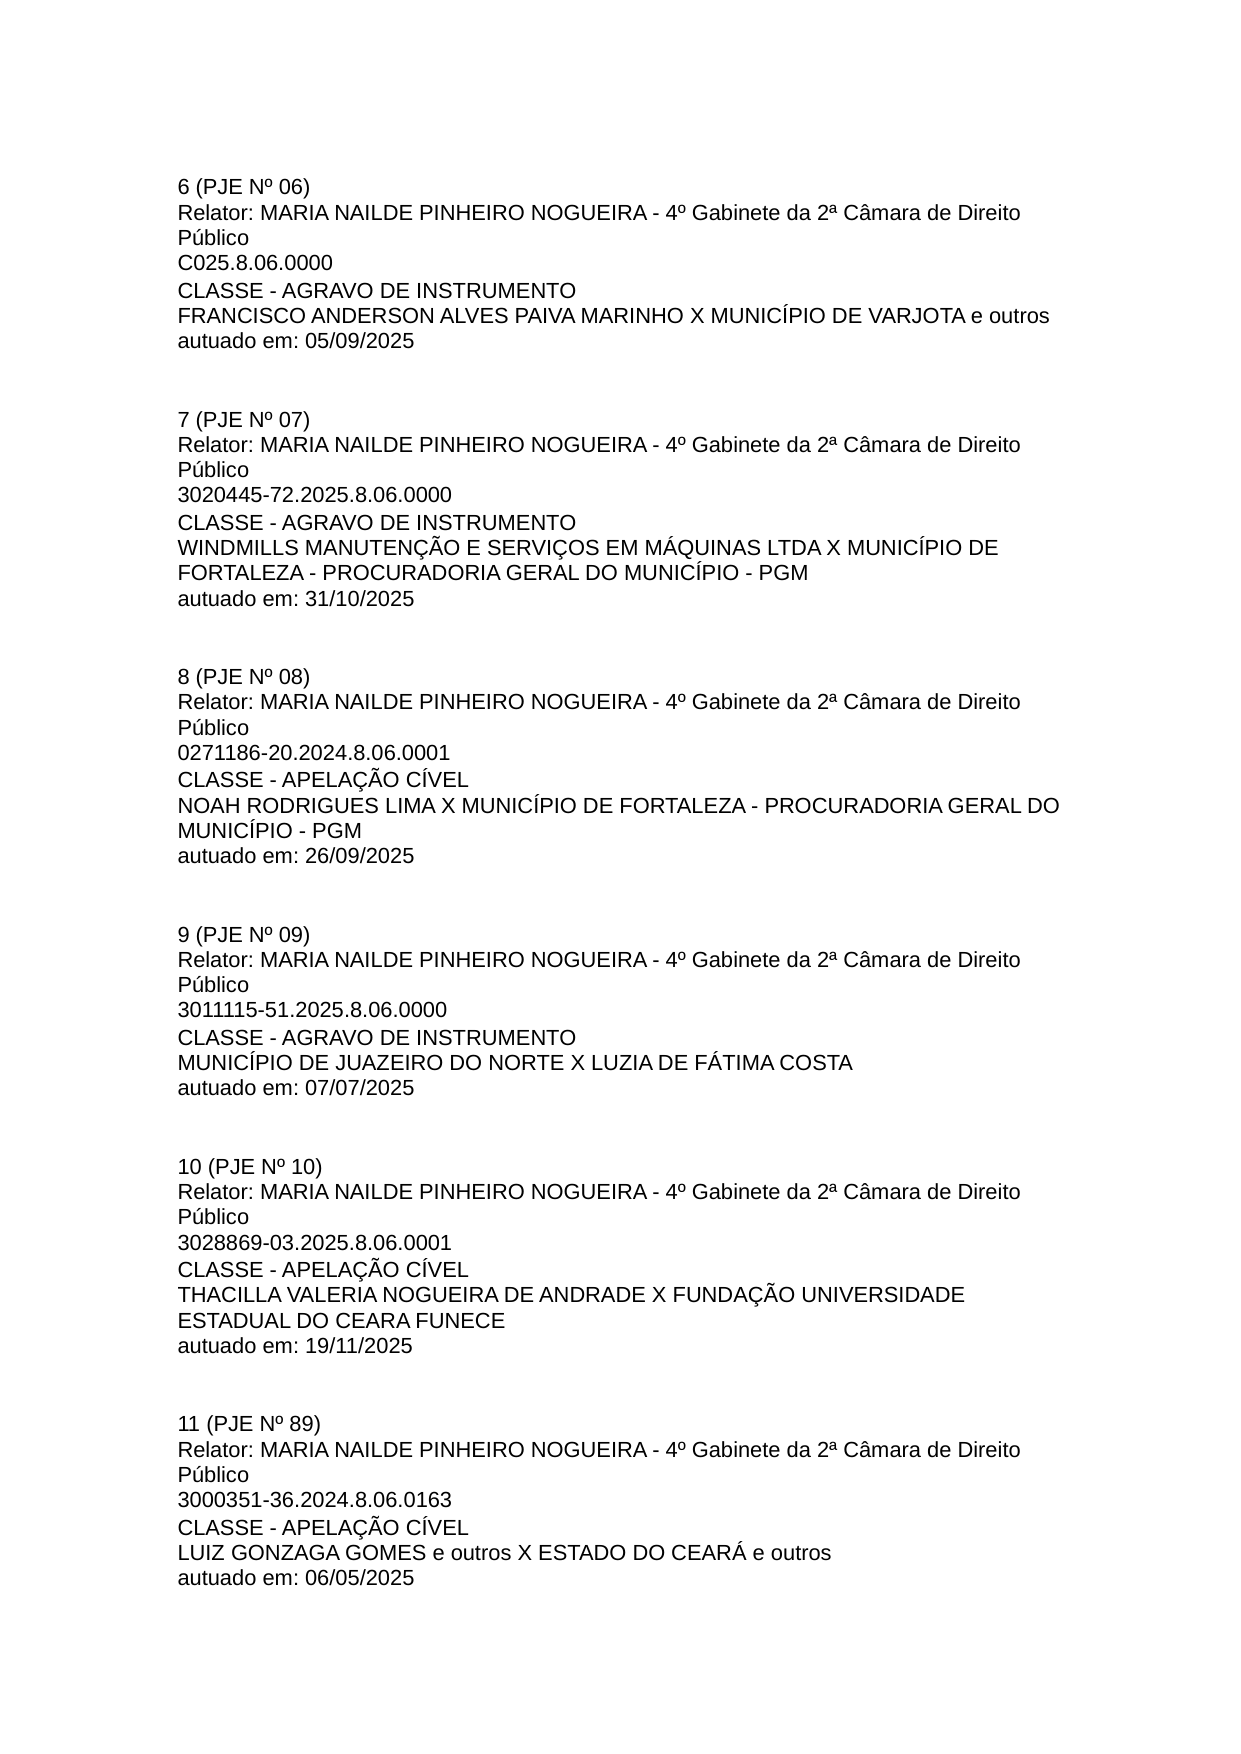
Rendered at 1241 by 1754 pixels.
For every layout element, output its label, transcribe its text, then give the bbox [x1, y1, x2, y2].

subtitle 3000351-36.2024.8.06.0163 [177, 1487, 1063, 1512]
text 11 (PJE Nº 89) [177, 1411, 1063, 1437]
subtitle 3028869-03.2025.8.06.0001 [177, 1229, 1063, 1255]
subtitle C025.8.06.0000 [177, 250, 1063, 275]
subtitle 3020445-72.2025.8.06.0000 [177, 482, 1063, 507]
text CLASSE - AGRAVO DE INSTRUMENTO MUNICÍPIO DE JUAZEIRO DO NORTE X LUZIA DE FÁTIMA COSTA autuado em: 07/07/2025 [177, 1025, 1063, 1101]
text CLASSE - AGRAVO DE INSTRUMENTO FRANCISCO ANDERSON ALVES PAIVA MARINHO X MUNICÍPIO DE VARJOTA e outros autuado em: 05/09/2025 [177, 278, 1063, 353]
text Relator: MARIA NAILDE PINHEIRO NOGUEIRA - 4º Gabinete da 2ª Câmara de Direito Público [177, 1179, 1063, 1229]
subtitle 3011115-51.2025.8.06.0000 [177, 997, 1063, 1022]
text CLASSE - APELAÇÃO CÍVEL NOAH RODRIGUES LIMA X MUNICÍPIO DE FORTALEZA - PROCURADORIA GERAL DO MUNICÍPIO - PGM autuado em: 26/09/2025 [177, 767, 1063, 868]
text Relator: MARIA NAILDE PINHEIRO NOGUEIRA - 4º Gabinete da 2ª Câmara de Direito Público [177, 1437, 1063, 1487]
text Relator: MARIA NAILDE PINHEIRO NOGUEIRA - 4º Gabinete da 2ª Câmara de Direito Público [177, 689, 1063, 740]
text CLASSE - AGRAVO DE INSTRUMENTO WINDMILLS MANUTENÇÃO E SERVIÇOS EM MÁQUINAS LTDA X MUNICÍPIO DE FORTALEZA - PROCURADORIA GERAL DO MUNICÍPIO - PGM autuado em: 31/10/2025 [177, 510, 1063, 611]
text 8 (PJE Nº 08) [177, 664, 1063, 689]
text 7 (PJE Nº 07) [177, 407, 1063, 432]
text Relator: MARIA NAILDE PINHEIRO NOGUEIRA - 4º Gabinete da 2ª Câmara de Direito Público [177, 432, 1063, 482]
text 10 (PJE Nº 10) [177, 1154, 1063, 1179]
text CLASSE - APELAÇÃO CÍVEL THACILLA VALERIA NOGUEIRA DE ANDRADE X FUNDAÇÃO UNIVERSIDADE ESTADUAL DO CEARA FUNECE autuado em: 19/11/2025 [177, 1257, 1063, 1358]
text 6 (PJE Nº 06) [177, 174, 1063, 199]
subtitle 0271186-20.2024.8.06.0001 [177, 740, 1063, 765]
text CLASSE - APELAÇÃO CÍVEL LUIZ GONZAGA GOMES e outros X ESTADO DO CEARÁ e outros autuado em: 06/05/2025 [177, 1515, 1063, 1590]
text Relator: MARIA NAILDE PINHEIRO NOGUEIRA - 4º Gabinete da 2ª Câmara de Direito Público [177, 199, 1063, 250]
text Relator: MARIA NAILDE PINHEIRO NOGUEIRA - 4º Gabinete da 2ª Câmara de Direito Público [177, 947, 1063, 997]
text 9 (PJE Nº 09) [177, 922, 1063, 947]
